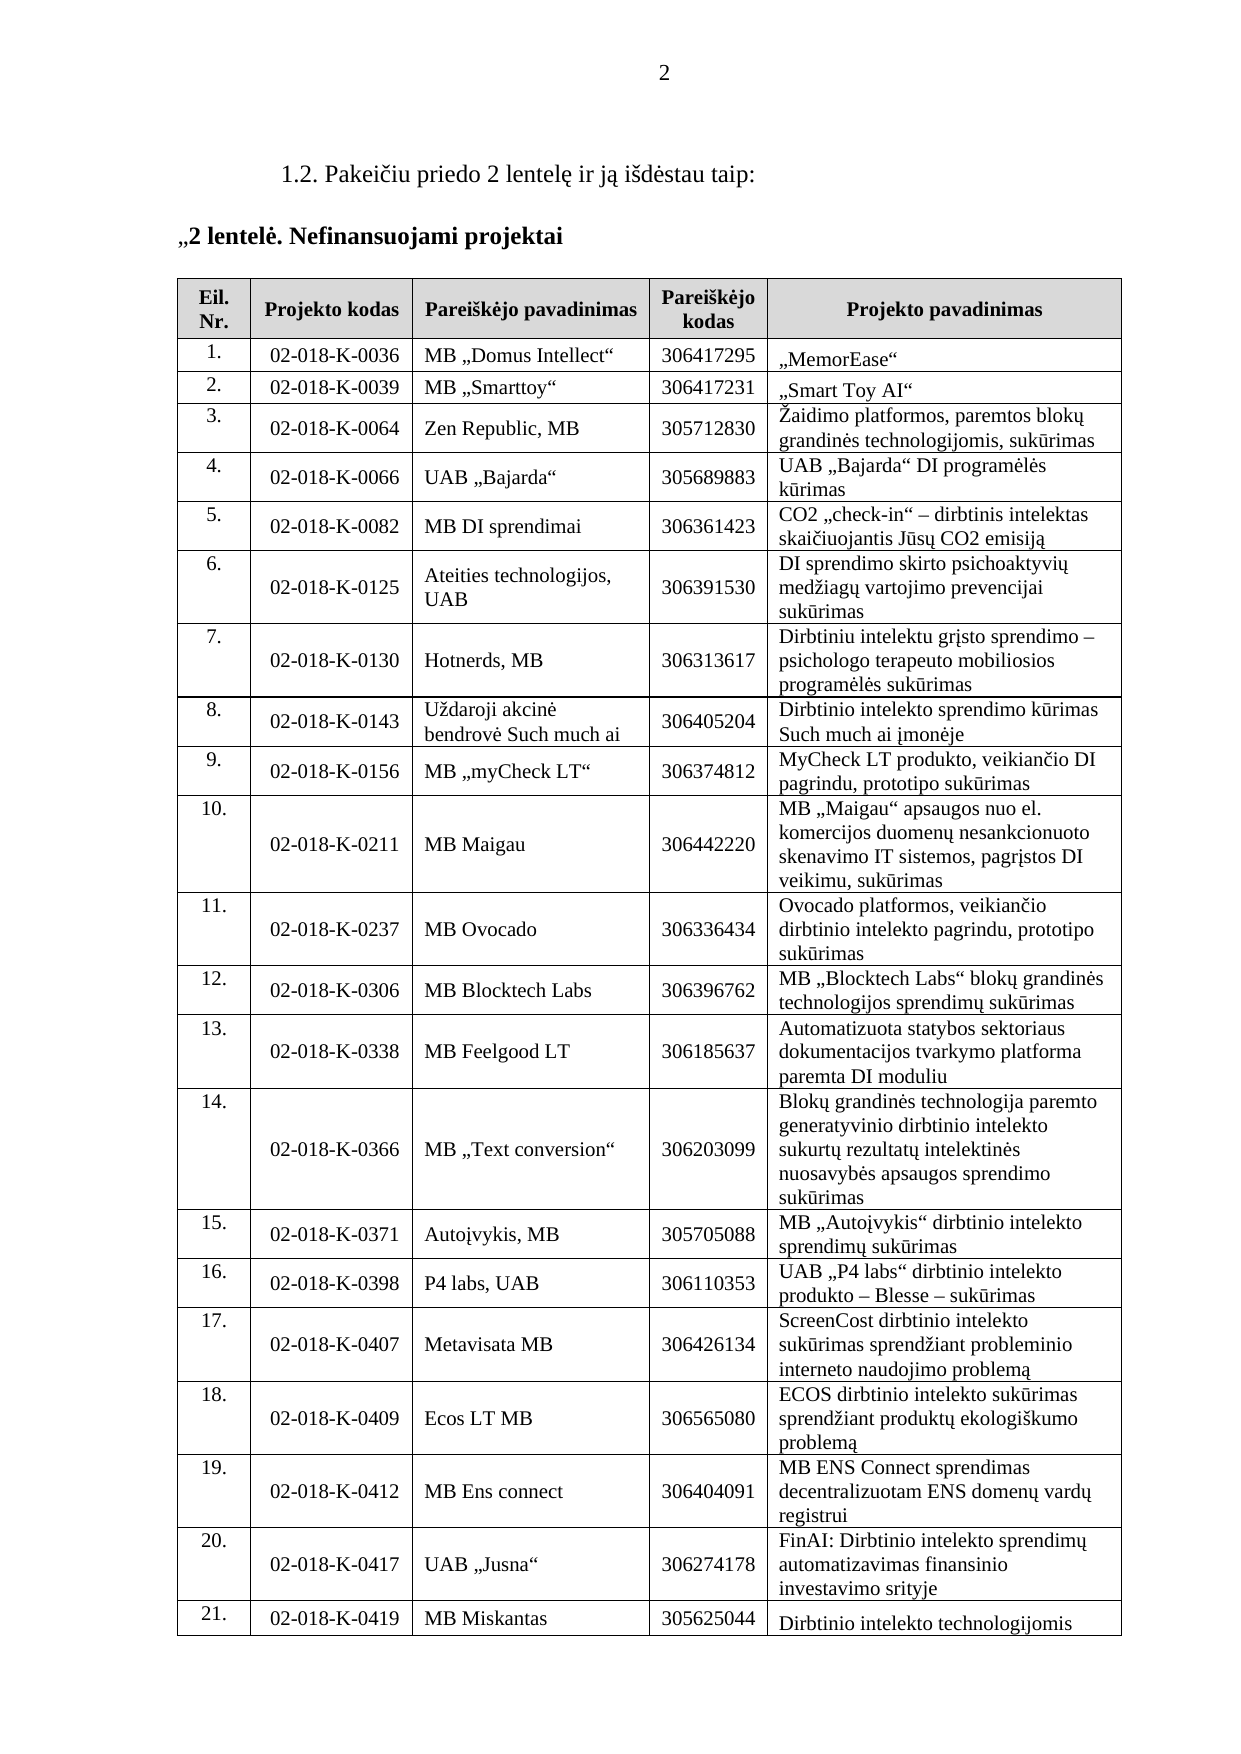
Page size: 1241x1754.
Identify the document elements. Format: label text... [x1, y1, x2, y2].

table_cell CO2 „check-in“ – dirbtinis intelektas skaičiuojantis Jūsų CO2 emisiją [768, 502, 1121, 550]
table_cell „Smart Toy AI“ [768, 372, 1121, 402]
table_cell Dirbtiniu intelektu grįsto sprendimo – psichologo terapeuto mobiliosios programėlės sukūrimas [768, 624, 1121, 696]
table_cell 306417231 [650, 372, 767, 402]
table_cell 305712830 [650, 404, 767, 452]
table_cell Dirbtinio intelekto technologijomis [768, 1601, 1121, 1635]
table_cell Dirbtinio intelekto sprendimo kūrimas Such much ai įmonėje [768, 698, 1121, 746]
table_cell 02-018-K-0417 [251, 1528, 412, 1600]
table_cell 02-018-K-0064 [251, 404, 412, 452]
table_cell FinAI: Dirbtinio intelekto sprendimų automatizavimas finansinio investavimo srityje [768, 1528, 1121, 1600]
table_cell 21. [178, 1601, 250, 1635]
table_cell P4 labs, UAB [413, 1259, 649, 1307]
table_cell 02-018-K-0143 [251, 698, 412, 746]
table_cell 17. [178, 1308, 250, 1381]
table_cell 306396762 [650, 966, 767, 1014]
table_cell 306404091 [650, 1455, 767, 1527]
table_cell 9. [178, 747, 250, 795]
table_header Projekto pavadinimas [768, 279, 1121, 338]
table_cell 6. [178, 551, 250, 623]
table_cell Blokų grandinės technologija paremto generatyvinio dirbtinio intelekto sukurtų rezultatų intelektinės nuosavybės apsaugos sprendimo sukūrimas [768, 1089, 1121, 1209]
table_cell 02-018-K-0125 [251, 551, 412, 623]
table_cell 4. [178, 453, 250, 501]
table_cell DI sprendimo skirto psichoaktyvių medžiagų vartojimo prevencijai sukūrimas [768, 551, 1121, 623]
table_cell UAB „Bajarda“ DI programėlės kūrimas [768, 453, 1121, 501]
table_cell 8. [178, 698, 250, 746]
table_cell MB Feelgood LT [413, 1015, 649, 1088]
table_cell MB „myCheck LT“ [413, 747, 649, 795]
table_cell MB „Text conversion“ [413, 1089, 649, 1209]
table_cell 305705088 [650, 1210, 767, 1258]
table_cell Autoįvykis, MB [413, 1210, 649, 1258]
table_cell MB „Maigau“ apsaugos nuo el. komercijos duomenų nesankcionuoto skenavimo IT sistemos, pagrįstos DI veikimu, sukūrimas [768, 796, 1121, 892]
table_cell 02-018-K-0066 [251, 453, 412, 501]
table_cell 306313617 [650, 624, 767, 696]
table_cell Uždaroji akcinė bendrovė Such much ai [413, 698, 649, 746]
table_cell 20. [178, 1528, 250, 1600]
table_cell 305689883 [650, 453, 767, 501]
table_cell 306274178 [650, 1528, 767, 1600]
table_cell Žaidimo platformos, paremtos blokų grandinės technologijomis, sukūrimas [768, 404, 1121, 452]
table_cell 02-018-K-0338 [251, 1015, 412, 1088]
table_cell 12. [178, 966, 250, 1014]
table_cell 11. [178, 893, 250, 965]
table_cell MB Miskantas [413, 1601, 649, 1635]
table_cell Automatizuota statybos sektoriaus dokumentacijos tvarkymo platforma paremta DI moduliu [768, 1015, 1121, 1088]
table_cell 02-018-K-0082 [251, 502, 412, 550]
table_cell 02-018-K-0306 [251, 966, 412, 1014]
table_cell 306405204 [650, 698, 767, 746]
table_cell MB Maigau [413, 796, 649, 892]
table_cell 306110353 [650, 1259, 767, 1307]
table_cell 306374812 [650, 747, 767, 795]
table_cell UAB „P4 labs“ dirbtinio intelekto produkto – Blesse – sukūrimas [768, 1259, 1121, 1307]
table_cell 14. [178, 1089, 250, 1209]
table_cell 13. [178, 1015, 250, 1088]
table_cell 306203099 [650, 1089, 767, 1209]
table_cell 02-018-K-0398 [251, 1259, 412, 1307]
table_header Projekto kodas [251, 279, 412, 338]
table_cell 02-018-K-0039 [251, 372, 412, 402]
table_cell 02-018-K-0412 [251, 1455, 412, 1527]
table_header Pareiškėjo kodas [650, 279, 767, 338]
table_cell 306417295 [650, 339, 767, 371]
text 1.2. Pakeičiu priedo 2 lentelę ir ją išdėstau taip: [281, 159, 1152, 188]
table_cell MB Ens connect [413, 1455, 649, 1527]
table_cell Ateities technologijos, UAB [413, 551, 649, 623]
table_cell 10. [178, 796, 250, 892]
table_cell 02-018-K-0036 [251, 339, 412, 371]
table_cell 306336434 [650, 893, 767, 965]
table_cell UAB „Bajarda“ [413, 453, 649, 501]
table_cell 16. [178, 1259, 250, 1307]
table_cell 2. [178, 372, 250, 402]
table_cell MB „Blocktech Labs“ blokų grandinės technologijos sprendimų sukūrimas [768, 966, 1121, 1014]
table_cell 306426134 [650, 1308, 767, 1381]
table_cell Metavisata MB [413, 1308, 649, 1381]
table_cell 18. [178, 1382, 250, 1454]
table_cell 02-018-K-0371 [251, 1210, 412, 1258]
table_cell 306565080 [650, 1382, 767, 1454]
table_cell 02-018-K-0366 [251, 1089, 412, 1209]
table_cell Zen Republic, MB [413, 404, 649, 452]
table_cell MB Ovocado [413, 893, 649, 965]
table_cell 02-018-K-0237 [251, 893, 412, 965]
table_cell MB DI sprendimai [413, 502, 649, 550]
table_header Eil. Nr. [178, 279, 250, 338]
table_cell Ovocado platformos, veikiančio dirbtinio intelekto pagrindu, prototipo sukūrimas [768, 893, 1121, 965]
table_cell 7. [178, 624, 250, 696]
table_cell 306361423 [650, 502, 767, 550]
table_cell 305625044 [650, 1601, 767, 1635]
table_cell 02-018-K-0409 [251, 1382, 412, 1454]
table_cell Ecos LT MB [413, 1382, 649, 1454]
table_cell 306442220 [650, 796, 767, 892]
table_cell MB ENS Connect sprendimas decentralizuotam ENS domenų vardų registrui [768, 1455, 1121, 1527]
table_cell MyCheck LT produkto, veikiančio DI pagrindu, prototipo sukūrimas [768, 747, 1121, 795]
table_cell UAB „Jusna“ [413, 1528, 649, 1600]
table_cell 1. [178, 339, 250, 371]
table_cell 15. [178, 1210, 250, 1258]
table_cell 306391530 [650, 551, 767, 623]
table_cell MB „Domus Intellect“ [413, 339, 649, 371]
text „2 lentelė. Nefinansuojami projektai [177, 221, 1152, 249]
table_cell 5. [178, 502, 250, 550]
table_cell 306185637 [650, 1015, 767, 1088]
table_cell 02-018-K-0156 [251, 747, 412, 795]
table_header Pareiškėjo pavadinimas [413, 279, 649, 338]
table_cell 19. [178, 1455, 250, 1527]
table_cell MB Blocktech Labs [413, 966, 649, 1014]
table_cell 02-018-K-0211 [251, 796, 412, 892]
table_cell ECOS dirbtinio intelekto sukūrimas sprendžiant produktų ekologiškumo problemą [768, 1382, 1121, 1454]
table_cell 02-018-K-0130 [251, 624, 412, 696]
table_cell 02-018-K-0407 [251, 1308, 412, 1381]
table_cell 02-018-K-0419 [251, 1601, 412, 1635]
table_cell 3. [178, 404, 250, 452]
table_cell ScreenCost dirbtinio intelekto sukūrimas sprendžiant probleminio interneto naudojimo problemą [768, 1308, 1121, 1381]
table_cell Hotnerds, MB [413, 624, 649, 696]
table_cell „MemorEase“ [768, 339, 1121, 371]
table_cell MB „Smarttoy“ [413, 372, 649, 402]
table_cell MB „Autoįvykis“ dirbtinio intelekto sprendimų sukūrimas [768, 1210, 1121, 1258]
